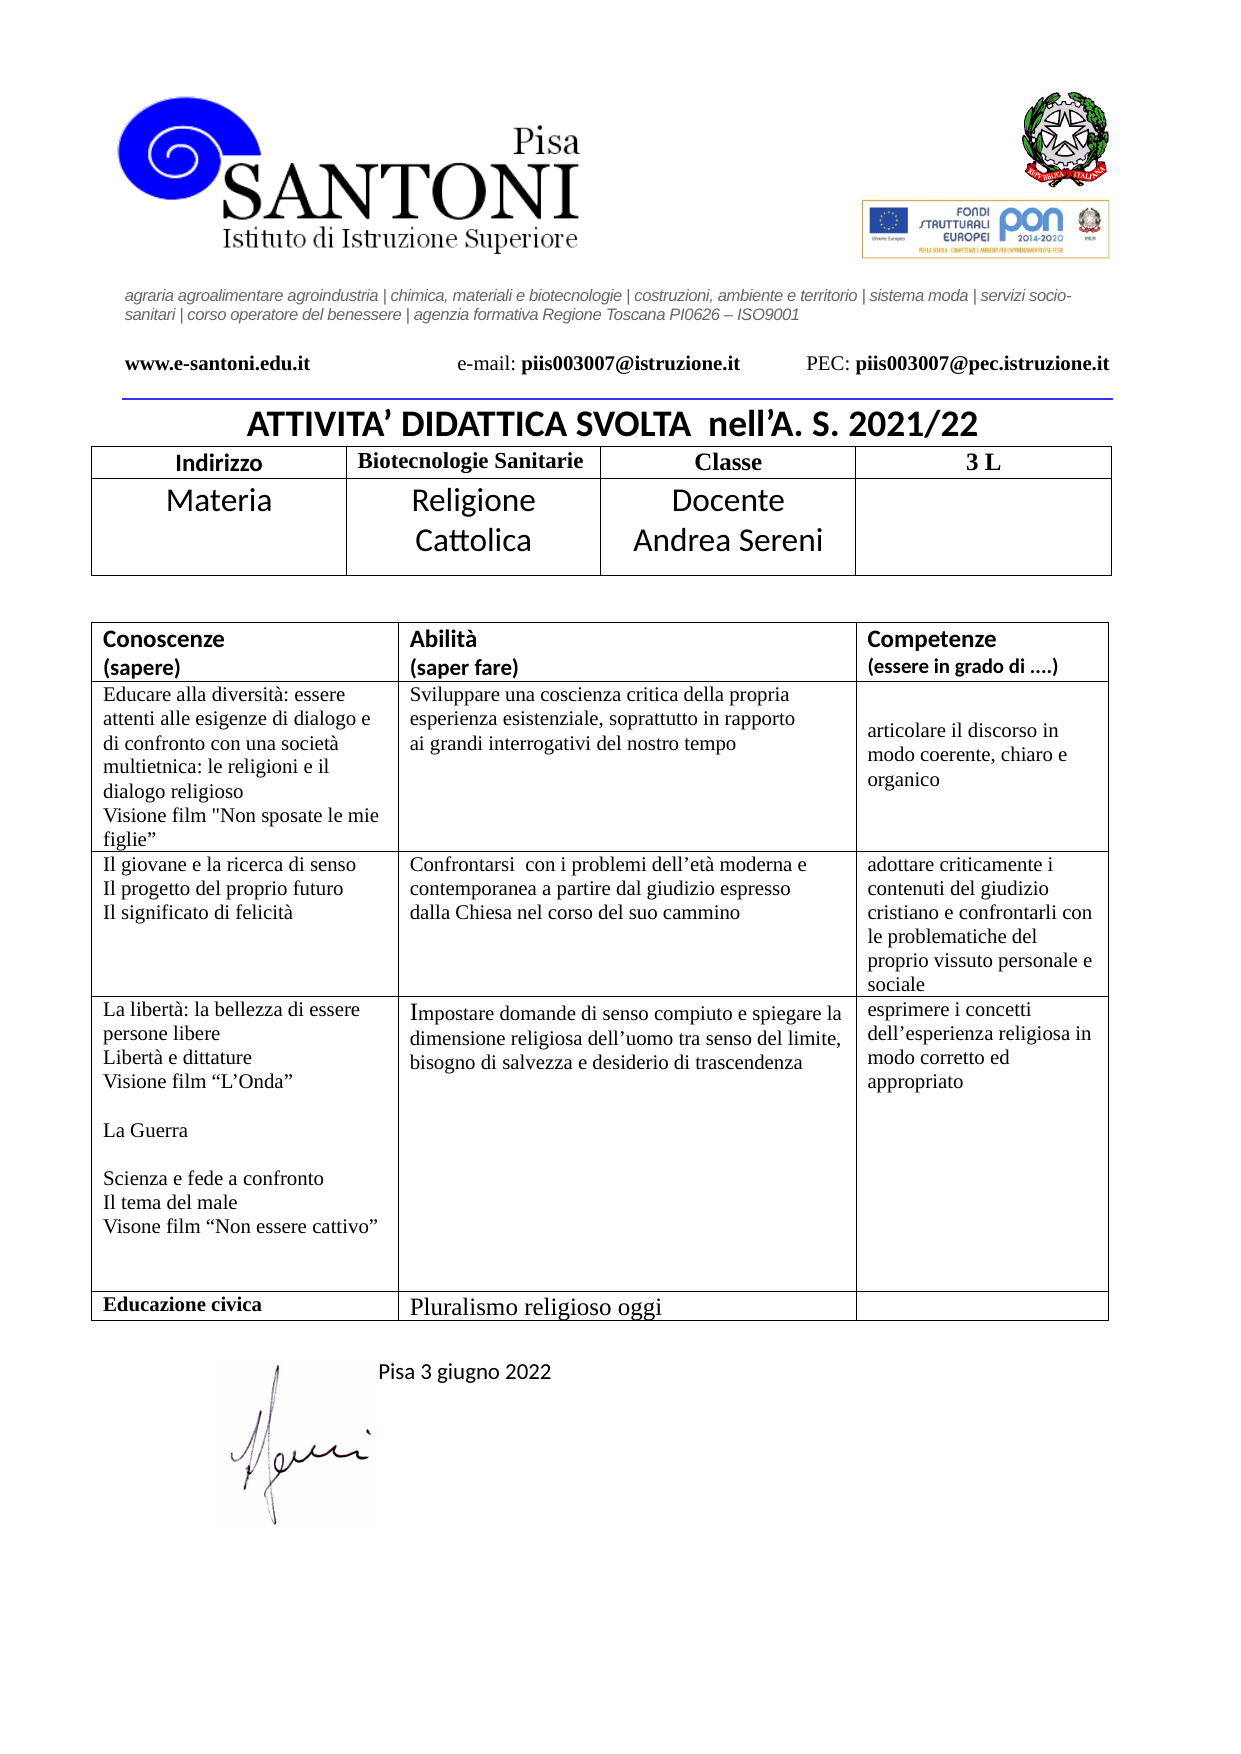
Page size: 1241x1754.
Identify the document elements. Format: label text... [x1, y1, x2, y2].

table_cell adottare criticamente i contenuti del giudizio cristiano e confrontarli con le problematiche del proprio vissuto personale e sociale [857, 852, 1108, 996]
table_cell Educare alla diversità: essere attenti alle esigenze di dialogo e di confronto con una società multietnica: le religioni e il dialogo religioso Visione film "Non sposate le mie figlie” [92, 682, 398, 851]
picture [861, 199, 1110, 259]
table_cell Il giovane e la ricerca di senso Il progetto del proprio futuro Il significato di felicità [92, 852, 398, 996]
table_header Competenze (essere in grado di ....) [857, 623, 1108, 681]
text Pisa 3 giugno 2022 [379, 1357, 1122, 1385]
table_cell Sviluppare una coscienza critica della propria esperienza esistenziale, soprattutto in rapporto ai grandi interrogativi del nostro tempo [399, 682, 856, 851]
table_cell Religione Cattolica [347, 479, 600, 575]
table_cell agraria agroalimentare agroindustria | chimica, materiali e biotecnologie | costruzioni, ambiente e territorio | sistema moda | servizi socio-sanitari | corso operatore del benessere | agenzia formativa Regione Toscana PI0626 – ISO9001 [122, 283, 1112, 347]
table_header [594, 89, 788, 282]
picture [1020, 92, 1110, 188]
table_cell [857, 1292, 1108, 1320]
table_cell PEC: piis003007@pec.istruzione.it [764, 348, 1112, 398]
text [103, 1357, 213, 1385]
table_cell [856, 479, 1111, 575]
table_header 3 L [856, 447, 1111, 478]
table_header Abilità (saper fare) [399, 623, 856, 681]
table_cell Educazione civica [92, 1292, 398, 1320]
table_cell Docente Andrea Sereni [601, 479, 855, 575]
table_cell Materia [92, 479, 346, 575]
picture [112, 92, 584, 258]
table_cell [109, 348, 122, 398]
table_header [109, 89, 593, 282]
table_cell e-mail: piis003007@istruzione.it [434, 348, 764, 398]
table_header Biotecnologie Sanitarie [347, 447, 600, 478]
table_header [788, 89, 1112, 282]
table_header Indirizzo [92, 447, 346, 478]
text ATTIVITA’ DIDATTICA SVOLTA nell’A. S. 2021/22 [103, 400, 1122, 446]
table_cell esprimere i concetti dell’esperienza religiosa in modo corretto ed appropriato [857, 997, 1108, 1291]
table_cell articolare il discorso in modo coerente, chiaro e organico [857, 682, 1108, 851]
table_cell La libertà: la bellezza di essere persone libere Libertà e dittature Visione film “L’Onda” La Guerra Scienza e fede a confronto Il tema del male Visone film “Non essere cattivo” [92, 997, 398, 1291]
table_header Conoscenze (sapere) [92, 623, 398, 681]
table_header Classe [601, 447, 855, 478]
table_cell www.e-santoni.edu.it [122, 348, 433, 398]
table_cell [109, 283, 122, 347]
table_cell Confrontarsi con i problemi dell’età moderna e contemporanea a partire dal giudizio espresso dalla Chiesa nel corso del suo cammino [399, 852, 856, 996]
picture [213, 1357, 379, 1530]
table_cell Pluralismo religioso oggi [399, 1292, 856, 1320]
table_cell Impostare domande di senso compiuto e spiegare la dimensione religiosa dell’uomo tra senso del limite, bisogno di salvezza e desiderio di trascendenza [399, 997, 856, 1291]
